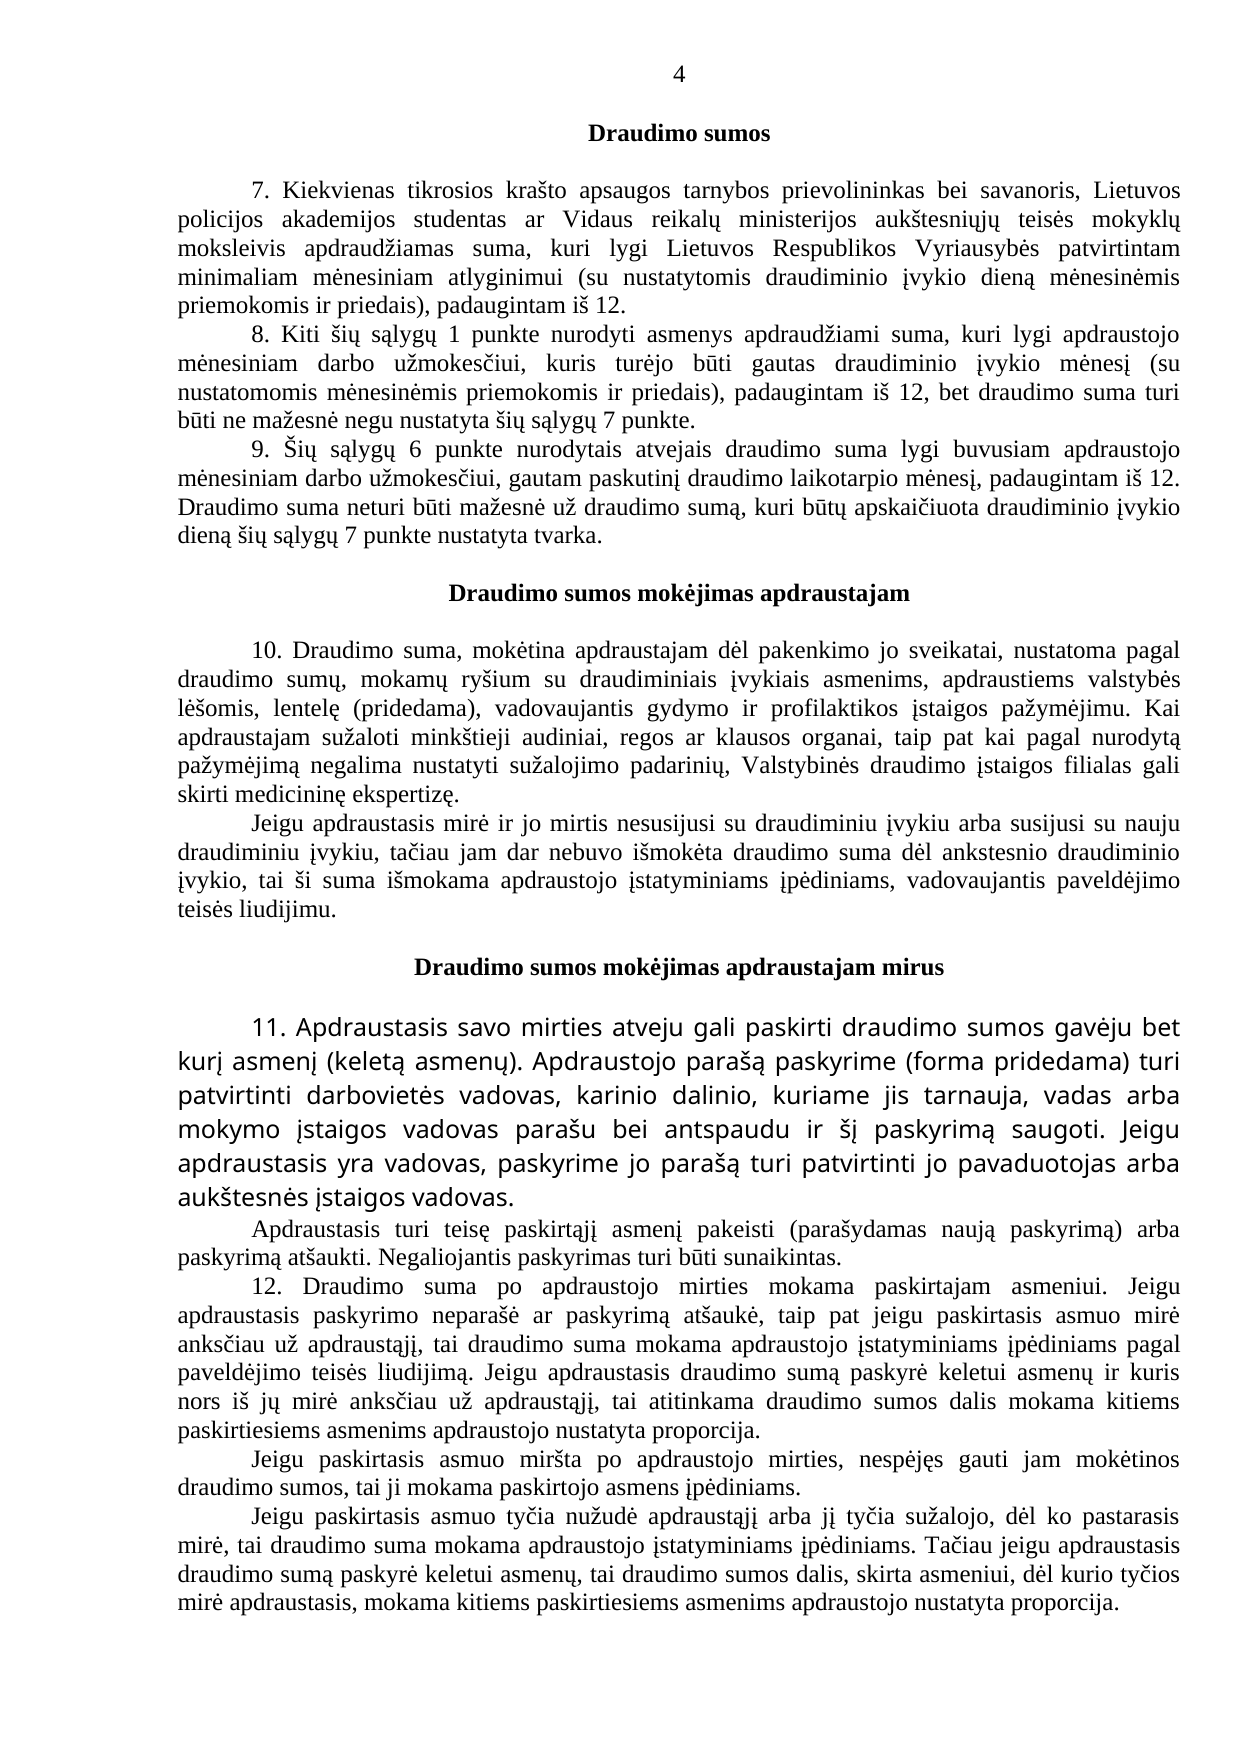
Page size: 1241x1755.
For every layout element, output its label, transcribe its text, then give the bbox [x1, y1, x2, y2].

text Draudimo sumos mokėjimas apdraustajam mirus [177, 952, 1181, 981]
text Jeigu paskirtasis asmuo miršta po apdraustojo mirties, nespėjęs gauti jam mokėtinos draudimo sumos, tai ji mokama paskirtojo asmens įpėdiniams. [177, 1444, 1181, 1501]
text 8. Kiti šių sąlygų 1 punkte nurodyti asmenys apdraudžiami suma, kuri lygi apdraustojo mėnesiniam darbo užmokesčiui, kuris turėjo būti gautas draudiminio įvykio mėnesį (su nustatomomis mėnesinėmis priemokomis ir priedais), padaugintam iš 12, bet draudimo suma turi būti ne mažesnė negu nustatyta šių sąlygų 7 punkte. [177, 319, 1181, 434]
text 7. Kiekvienas tikrosios krašto apsaugos tarnybos prievolininkas bei savanoris, Lietuvos policijos akademijos studentas ar Vidaus reikalų ministerijos aukštesniųjų teisės mokyklų moksleivis apdraudžiamas suma, kuri lygi Lietuvos Respublikos Vyriausybės patvirtintam minimaliam mėnesiniam atlyginimui (su nustatytomis draudiminio įvykio dieną mėnesinėmis priemokomis ir priedais), padaugintam iš 12. [177, 176, 1181, 319]
text 10. Draudimo suma, mokėtina apdraustajam dėl pakenkimo jo sveikatai, nustatoma pagal draudimo sumų, mokamų ryšium su draudiminiais įvykiais asmenims, apdraustiems valstybės lėšomis, lentelę (pridedama), vadovaujantis gydymo ir profilaktikos įstaigos pažymėjimu. Kai apdraustajam sužaloti minkštieji audiniai, regos ar klausos organai, taip pat kai pagal nurodytą pažymėjimą negalima nustatyti sužalojimo padarinių, Valstybinės draudimo įstaigos filialas gali skirti medicininę ekspertizę. [177, 636, 1181, 808]
text Draudimo sumos mokėjimas apdraustajam [177, 578, 1181, 607]
text Jeigu paskirtasis asmuo tyčia nužudė apdraustąjį arba jį tyčia sužalojo, dėl ko pastarasis mirė, tai draudimo suma mokama apdraustojo įstatyminiams įpėdiniams. Tačiau jeigu apdraustasis draudimo sumą paskyrė keletui asmenų, tai draudimo sumos dalis, skirta asmeniui, dėl kurio tyčios mirė apdraustasis, mokama kitiems paskirtiesiems asmenims apdraustojo nustatyta proporcija. [177, 1501, 1181, 1616]
text Jeigu apdraustasis mirė ir jo mirtis nesusijusi su draudiminiu įvykiu arba susijusi su nauju draudiminiu įvykiu, tačiau jam dar nebuvo išmokėta draudimo suma dėl ankstesnio draudiminio įvykio, tai ši suma išmokama apdraustojo įstatyminiams įpėdiniams, vadovaujantis paveldėjimo teisės liudijimu. [177, 808, 1181, 923]
text 12. Draudimo suma po apdraustojo mirties mokama paskirtajam asmeniui. Jeigu apdraustasis paskyrimo neparašė ar paskyrimą atšaukė, taip pat jeigu paskirtasis asmuo mirė anksčiau už apdraustąjį, tai draudimo suma mokama apdraustojo įstatyminiams įpėdiniams pagal paveldėjimo teisės liudijimą. Jeigu apdraustasis draudimo sumą paskyrė keletui asmenų ir kuris nors iš jų mirė anksčiau už apdraustąjį, tai atitinkama draudimo sumos dalis mokama kitiems paskirtiesiems asmenims apdraustojo nustatyta proporcija. [177, 1271, 1181, 1444]
text Apdraustasis turi teisę paskirtąjį asmenį pakeisti (parašydamas naują paskyrimą) arba paskyrimą atšaukti. Negaliojantis paskyrimas turi būti sunaikintas. [177, 1214, 1181, 1271]
text 11. Apdraustasis savo mirties atveju gali paskirti draudimo sumos gavėju bet kurį asmenį (keletą asmenų). Apdraustojo parašą paskyrime (forma pridedama) turi patvirtinti darbovietės vadovas, karinio dalinio, kuriame jis tarnauja, vadas arba mokymo įstaigos vadovas parašu bei antspaudu ir šį paskyrimą saugoti. Jeigu apdraustasis yra vadovas, paskyrime jo parašą turi patvirtinti jo pavaduotojas arba aukštesnės įstaigos vadovas. [177, 1009, 1181, 1214]
text Draudimo sumos [177, 118, 1181, 147]
text 9. Šių sąlygų 6 punkte nurodytais atvejais draudimo suma lygi buvusiam apdraustojo mėnesiniam darbo užmokesčiui, gautam paskutinį draudimo laikotarpio mėnesį, padaugintam iš 12. Draudimo suma neturi būti mažesnė už draudimo sumą, kuri būtų apskaičiuota draudiminio įvykio dieną šių sąlygų 7 punkte nustatyta tvarka. [177, 434, 1181, 549]
